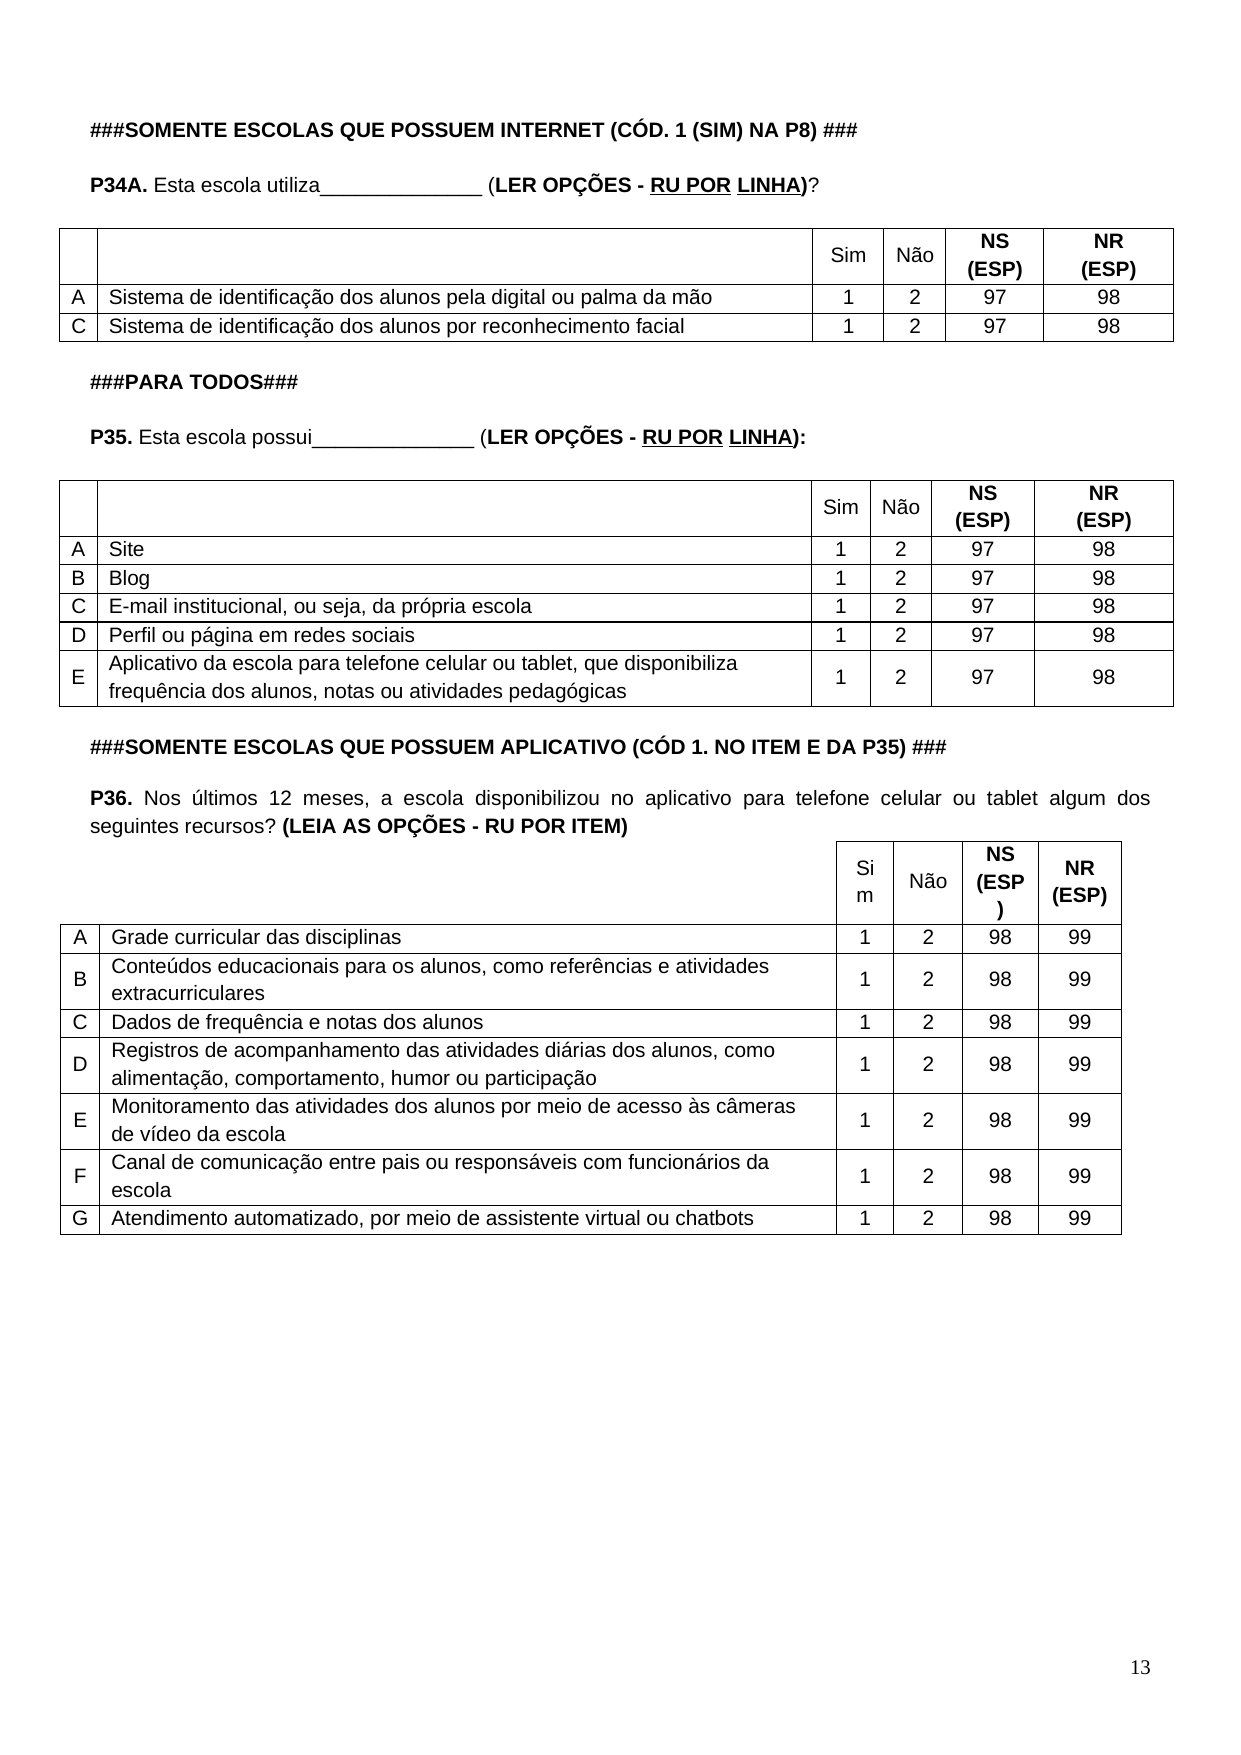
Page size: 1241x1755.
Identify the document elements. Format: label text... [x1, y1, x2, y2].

table_cell 1 [837, 1206, 893, 1234]
table_cell Blog [98, 565, 811, 593]
table_cell Sistema de identificação dos alunos pela digital ou palma da mão [98, 285, 812, 313]
table_cell Conteúdos educacionais para os alunos, como referências e atividades extracurriculares [100, 954, 836, 1008]
table_header NS (ESP) [932, 481, 1034, 536]
table_cell 2 [894, 1094, 962, 1149]
table_cell 2 [884, 314, 945, 341]
table_cell A [60, 537, 97, 564]
text ###SOMENTE ESCOLAS QUE POSSUEM INTERNET (CÓD. 1 (SIM) NA P8) ### [90, 118, 1151, 142]
table_header NR (ESP) [1044, 229, 1173, 284]
table_cell 1 [812, 537, 870, 564]
table_cell 1 [812, 594, 870, 621]
table_cell C [60, 594, 97, 621]
table_cell D [60, 623, 97, 650]
table_cell 99 [1039, 1206, 1121, 1234]
table_cell 98 [1035, 537, 1173, 564]
table_cell 98 [1035, 565, 1173, 593]
text P34A. Esta escola utiliza______________ (LER OPÇÕES - RU POR LINHA)? [90, 173, 1151, 197]
table_header Sim [813, 229, 883, 284]
table_cell 99 [1039, 925, 1121, 952]
table_cell 1 [812, 623, 870, 650]
table_cell 98 [963, 1150, 1038, 1205]
table_cell 1 [837, 954, 893, 1008]
table_cell 98 [963, 1038, 1038, 1093]
table_cell 98 [1035, 594, 1173, 621]
table_cell B [60, 565, 97, 593]
table_cell 97 [946, 285, 1043, 313]
table_cell 2 [871, 565, 931, 593]
table_cell 98 [963, 1010, 1038, 1037]
table_cell 2 [884, 285, 945, 313]
table_cell 2 [894, 1206, 962, 1234]
table_cell 1 [813, 285, 883, 313]
table_header Sim [812, 481, 870, 536]
table_cell B [61, 954, 99, 1008]
table_cell 2 [894, 925, 962, 952]
table_cell 98 [963, 1094, 1038, 1149]
table_cell 97 [932, 537, 1034, 564]
table_header NR (ESP) [1039, 842, 1121, 924]
table_cell Canal de comunicação entre pais ou responsáveis com funcionários da escola [100, 1150, 836, 1205]
table_cell 98 [1044, 314, 1173, 341]
table_header [98, 481, 811, 536]
table_cell 97 [932, 565, 1034, 593]
table_cell 1 [837, 1010, 893, 1037]
table_cell 98 [1044, 285, 1173, 313]
table_cell D [61, 1038, 99, 1093]
table_cell 1 [812, 565, 870, 593]
table_header Não [871, 481, 931, 536]
table_cell 97 [932, 623, 1034, 650]
table_cell E-mail institucional, ou seja, da própria escola [98, 594, 811, 621]
table_header [98, 229, 812, 284]
table_cell 99 [1039, 1094, 1121, 1149]
table_cell 99 [1039, 1150, 1121, 1205]
text P35. Esta escola possui______________ (LER OPÇÕES - RU POR LINHA): [90, 425, 1151, 449]
table_cell A [61, 925, 99, 952]
table_header [60, 481, 97, 536]
table_header NS (ESP) [946, 229, 1043, 284]
text ###SOMENTE ESCOLAS QUE POSSUEM APLICATIVO (CÓD 1. NO ITEM E DA P35) ### [90, 734, 1151, 758]
table_cell Sistema de identificação dos alunos por reconhecimento facial [98, 314, 812, 341]
text P36. Nos últimos 12 meses, a escola disponibilizou no aplicativo para telefone celular ou tablet algum dos seguintes recursos? (LEIA AS OPÇÕES - RU POR ITEM) [90, 786, 1151, 837]
table_cell 97 [932, 594, 1034, 621]
table_cell 98 [963, 954, 1038, 1008]
table_cell 1 [812, 651, 870, 706]
table_cell E [60, 651, 97, 706]
table_cell 2 [871, 594, 931, 621]
table_cell 2 [871, 537, 931, 564]
table_cell 2 [894, 1010, 962, 1037]
table_cell Dados de frequência e notas dos alunos [100, 1010, 836, 1037]
table_header Não [894, 842, 962, 924]
table_cell 2 [894, 1038, 962, 1093]
table_header NR (ESP) [1035, 481, 1173, 536]
table_cell 99 [1039, 1010, 1121, 1037]
table_cell 1 [837, 1150, 893, 1205]
table_cell 98 [1035, 623, 1173, 650]
text ###PARA TODOS### [90, 370, 1151, 394]
table_header [60, 229, 97, 284]
table_cell 97 [946, 314, 1043, 341]
table_cell 1 [837, 925, 893, 952]
table_cell C [61, 1010, 99, 1037]
table_cell 2 [871, 623, 931, 650]
table_cell A [60, 285, 97, 313]
table_cell E [61, 1094, 99, 1149]
table_cell 2 [871, 651, 931, 706]
table_cell 98 [963, 1206, 1038, 1234]
table_header Sim [837, 842, 893, 924]
table_header NS (ESP) [963, 842, 1038, 924]
table_cell Perfil ou página em redes sociais [98, 623, 811, 650]
table_cell 98 [963, 925, 1038, 952]
table_header Não [884, 229, 945, 284]
table_cell Registros de acompanhamento das atividades diárias dos alunos, como alimentação, comportamento, humor ou participação [100, 1038, 836, 1093]
table_cell 1 [837, 1038, 893, 1093]
table_cell Monitoramento das atividades dos alunos por meio de acesso às câmeras de vídeo da escola [100, 1094, 836, 1149]
table_cell 1 [813, 314, 883, 341]
table_header [60, 841, 836, 924]
table_cell Atendimento automatizado, por meio de assistente virtual ou chatbots [100, 1206, 836, 1234]
table_cell Aplicativo da escola para telefone celular ou tablet, que disponibiliza frequência dos alunos, notas ou atividades pedagógicas [98, 651, 811, 706]
table_cell 99 [1039, 1038, 1121, 1093]
table_cell 99 [1039, 954, 1121, 1008]
table_cell F [61, 1150, 99, 1205]
table_cell 98 [1035, 651, 1173, 706]
table_cell 97 [932, 651, 1034, 706]
table_cell 2 [894, 954, 962, 1008]
table_cell Grade curricular das disciplinas [100, 925, 836, 952]
table_cell C [60, 314, 97, 341]
table_cell 2 [894, 1150, 962, 1205]
table_cell 1 [837, 1094, 893, 1149]
table_cell G [61, 1206, 99, 1234]
table_cell Site [98, 537, 811, 564]
